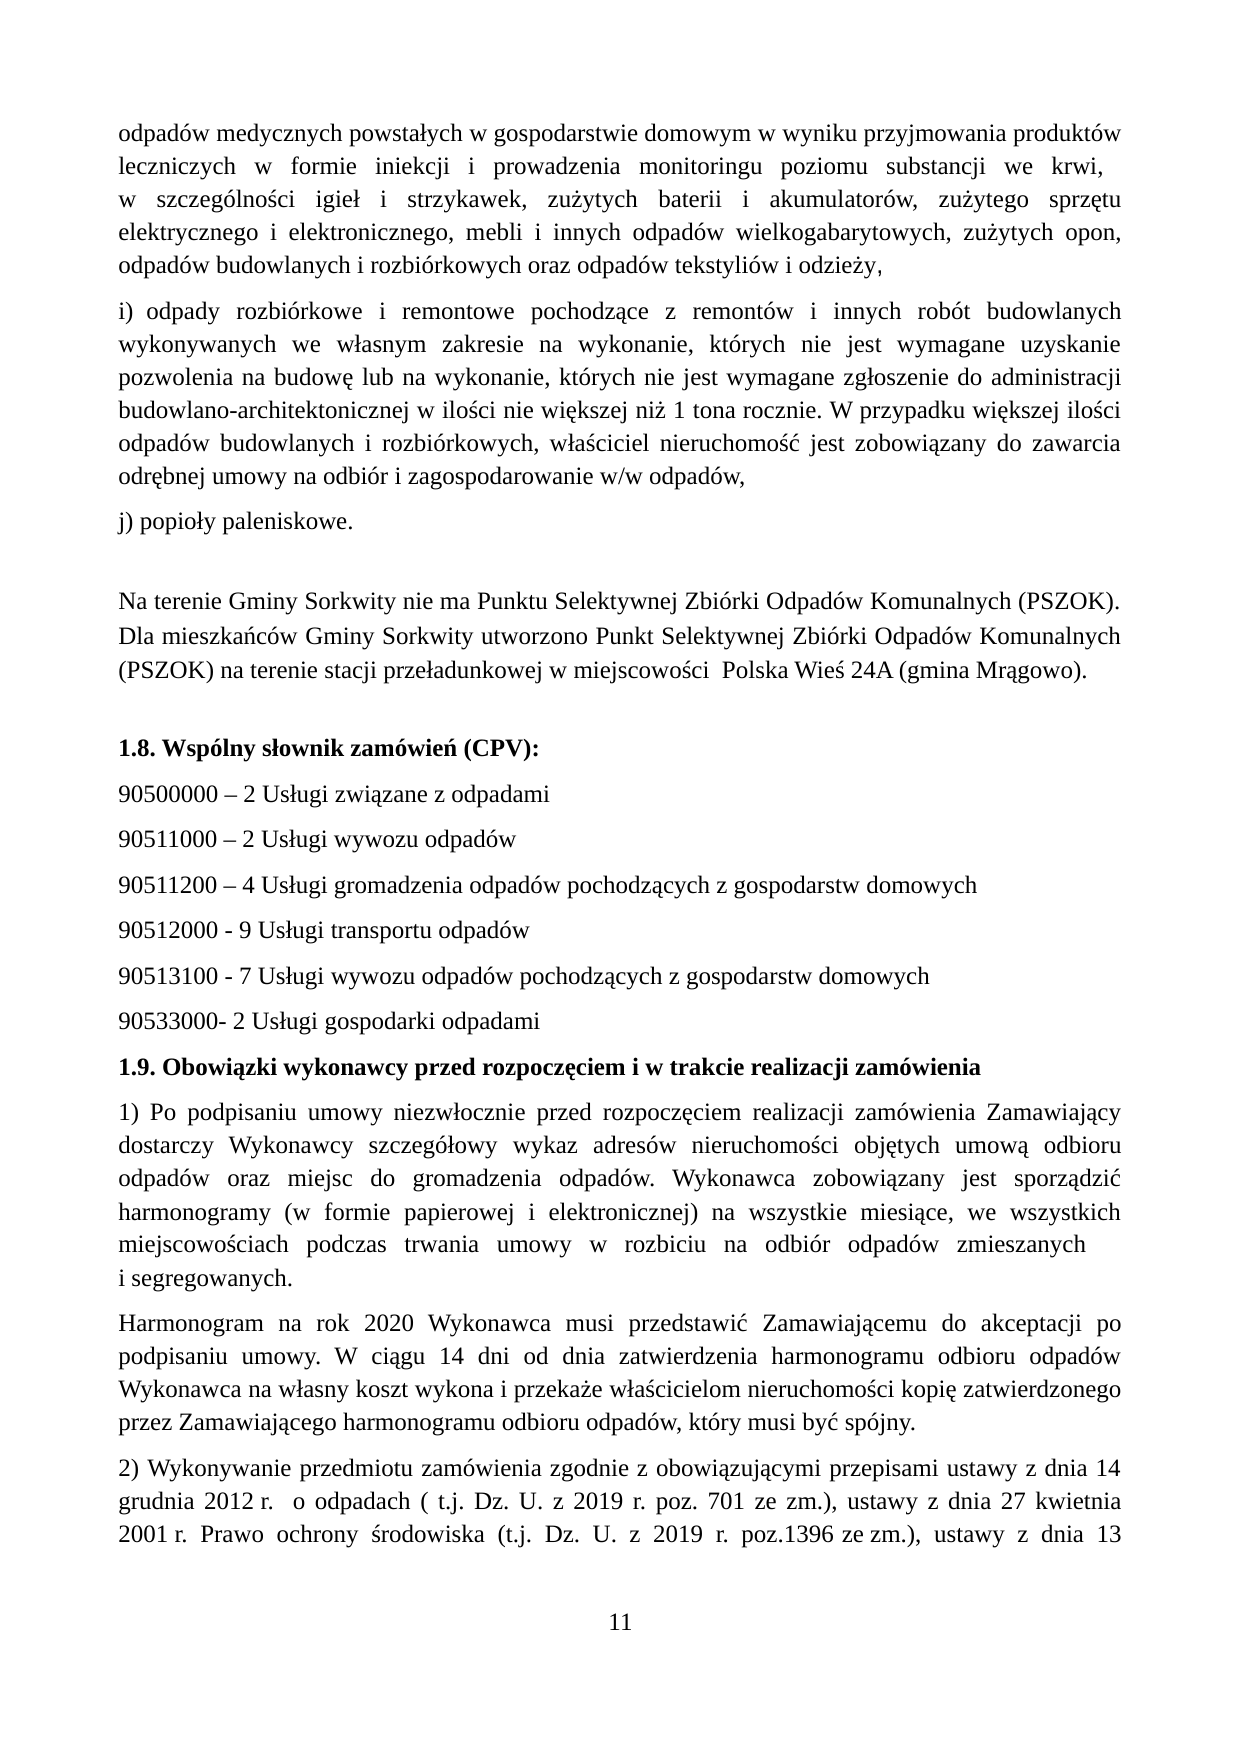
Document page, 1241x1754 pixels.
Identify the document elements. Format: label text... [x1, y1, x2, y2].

text i) odpady rozbiórkowe i remontowe pochodzące z remontów i innych robót budowlanych wykonywanych we własnym zakresie na wykonanie, których nie jest wymagane uzyskanie pozwolenia na budowę lub na wykonanie, których nie jest wymagane zgłoszenie do administracji budowlano-architektonicznej w ilości nie większej niż 1 tona rocznie. W przypadku większej ilości odpadów budowlanych i rozbiórkowych, właściciel nieruchomość jest zobowiązany do zawarcia odrębnej umowy na odbiór i zagospodarowanie w/w odpadów, [118, 296, 1122, 490]
text 90512000 - 9 Usługi transportu odpadów [118, 915, 1122, 944]
text 90511000 – 2 Usługi wywozu odpadów [118, 824, 1122, 853]
text Harmonogram na rok 2020 Wykonawca musi przedstawić Zamawiającemu do akceptacji po podpisaniu umowy. W ciągu 14 dni od dnia zatwierdzenia harmonogramu odbioru odpadów Wykonawca na własny koszt wykona i przekaże właścicielom nieruchomości kopię zatwierdzonego przez Zamawiającego harmonogramu odbioru odpadów, który musi być spójny. [118, 1308, 1122, 1436]
text 90513100 - 7 Usługi wywozu odpadów pochodzących z gospodarstw domowych [118, 961, 1122, 990]
text 1) Po podpisaniu umowy niezwłocznie przed rozpoczęciem realizacji zamówienia Zamawiający dostarczy Wykonawcy szczegółowy wykaz adresów nieruchomości objętych umową odbioru odpadów oraz miejsc do gromadzenia odpadów. Wykonawca zobowiązany jest sporządzić harmonogramy (w formie papierowej i elektronicznej) na wszystkie miesiące, we wszystkich miejscowościach podczas trwania umowy w rozbiciu na odbiór odpadów zmieszanych i segregowanych. [118, 1097, 1122, 1291]
text 90511200 – 4 Usługi gromadzenia odpadów pochodzących z gospodarstw domowych [118, 870, 1122, 899]
text 90500000 – 2 Usługi związane z odpadami [118, 779, 1122, 808]
text Na terenie Gminy Sorkwity nie ma Punktu Selektywnej Zbiórki Odpadów Komunalnych (PSZOK). Dla mieszkańców Gminy Sorkwity utworzono Punkt Selektywnej Zbiórki Odpadów Komunalnych (PSZOK) na terenie stacji przeładunkowej w miejscowości Polska Wieś 24A (gmina Mrągowo). [118, 552, 1122, 684]
text 1.9. Obowiązki wykonawcy przed rozpoczęciem i w trakcie realizacji zamówienia [118, 1052, 1122, 1081]
text 2) Wykonywanie przedmiotu zamówienia zgodnie z obowiązującymi przepisami ustawy z dnia 14 grudnia 2012 r. o odpadach ( t.j. Dz. U. z 2019 r. poz. 701 ze zm.), ustawy z dnia 27 kwietnia 2001 r. Prawo ochrony środowiska (t.j. Dz. U. z 2019 r. poz.1396 ze zm.), ustawy z dnia 13 [118, 1453, 1122, 1547]
text odpadów medycznych powstałych w gospodarstwie domowym w wyniku przyjmowania produktów leczniczych w formie iniekcji i prowadzenia monitoringu poziomu substancji we krwi, w szczególności igieł i strzykawek, zużytych baterii i akumulatorów, zużytego sprzętu elektrycznego i elektronicznego, mebli i innych odpadów wielkogabarytowych, zużytych opon, odpadów budowlanych i rozbiórkowych oraz odpadów tekstyliów i odzieży, [118, 118, 1122, 279]
text 1.8. Wspólny słownik zamówień (CPV): [118, 733, 1122, 762]
text 90533000- 2 Usługi gospodarki odpadami [118, 1006, 1122, 1035]
text j) popioły paleniskowe. [118, 506, 1122, 535]
